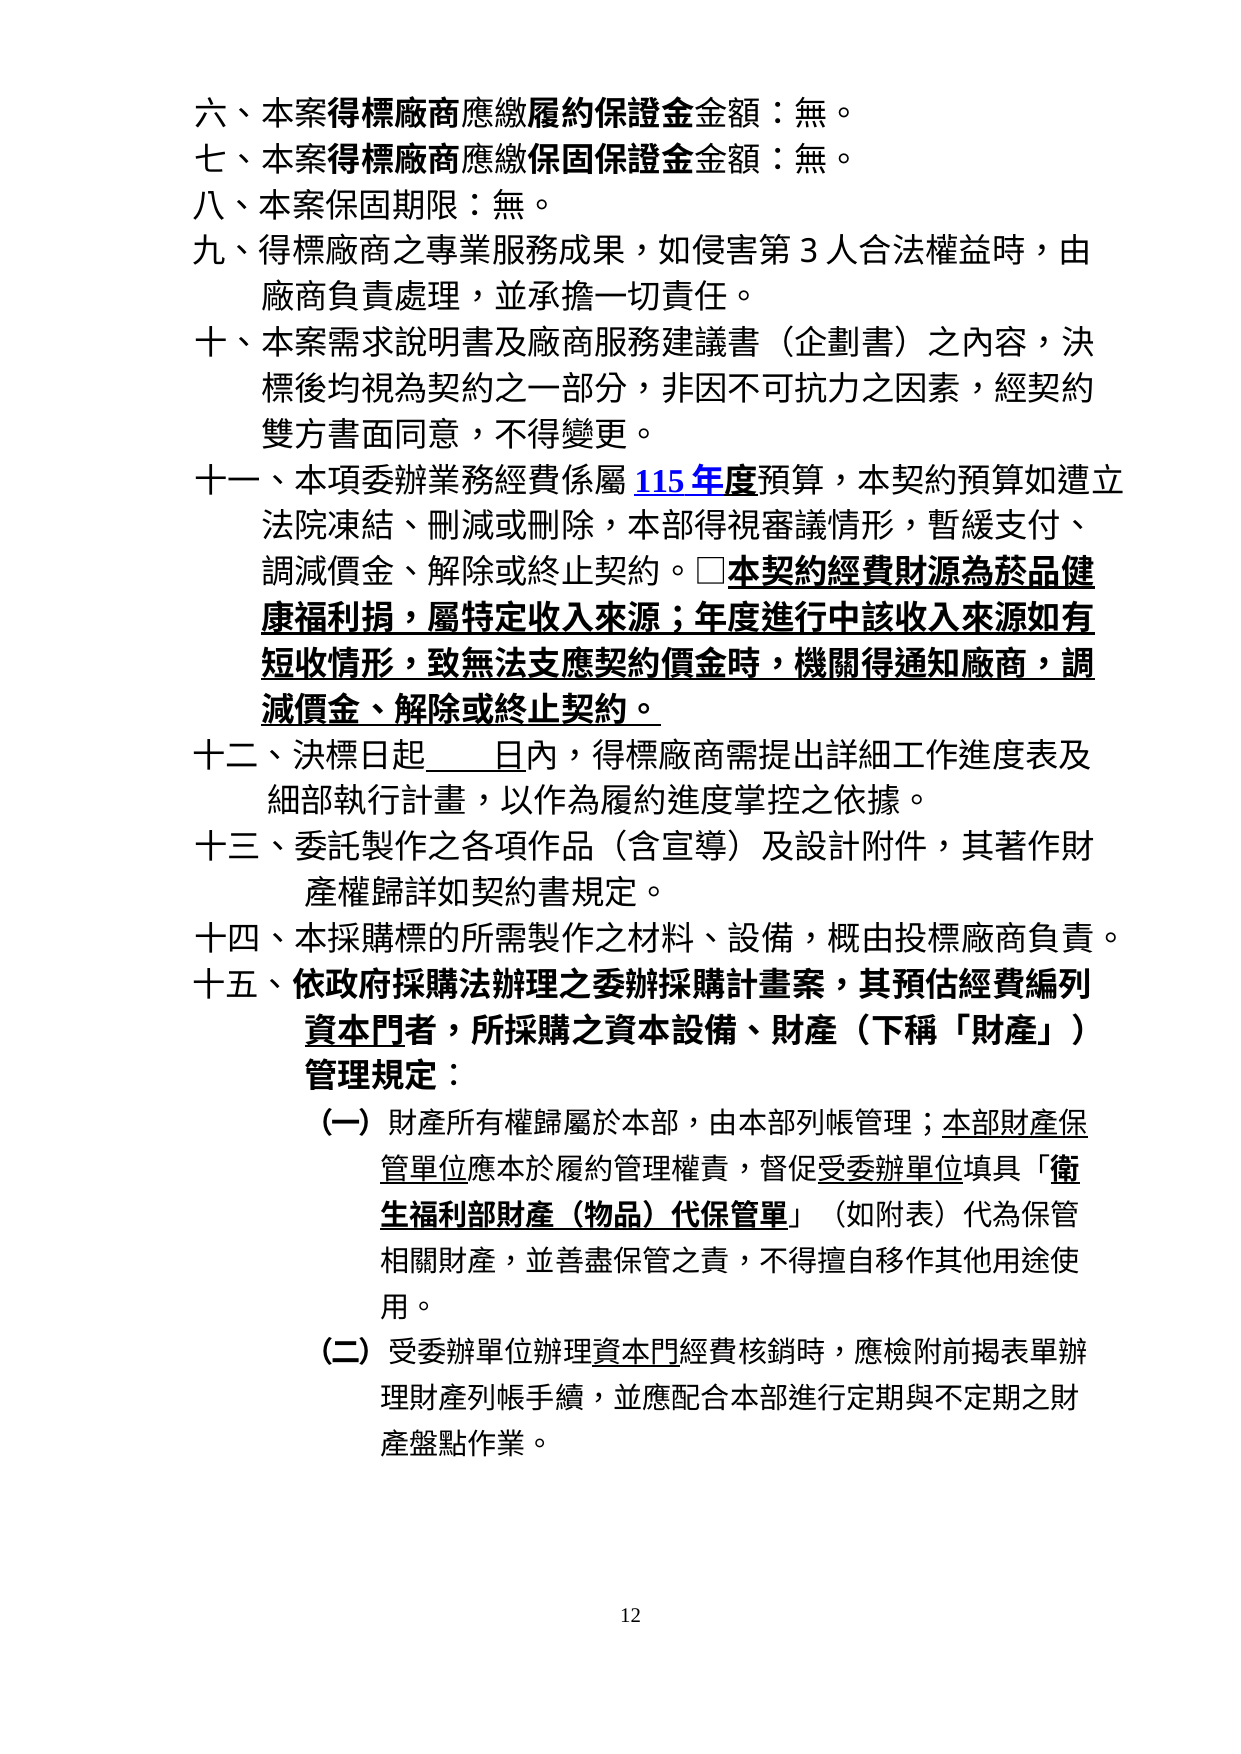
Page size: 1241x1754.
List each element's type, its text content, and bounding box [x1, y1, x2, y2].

text （二）受委辦單位辦理資本門經費核銷時，應檢附前揭表單辦理財產列帳手續，並應配合本部進行定期與不定期之財產盤點作業。 [304, 1326, 1107, 1464]
text 九、得標廠商之專業服務成果，如侵害第3人合法權益時，由廠商負責處理，並承擔一切責任。 [192, 226, 1125, 318]
text 十、本案需求說明書及廠商服務建議書（企劃書）之內容，決標後均視為契約之一部分，非因不可抗力之因素，經契約雙方書面同意，不得變更。 [194, 318, 1125, 455]
text 十一、本項委辦業務經費係屬115年度預算，本契約預算如遭立法院凍結、刪減或刪除，本部得視審議情形，暫緩支付、調減價金、解除或終止契約。□本契約經費財源為菸品健康福利捐，屬特定收入來源；年度進行中該收入來源如有短收情形，致無法支應契約價金時，機關得通知廠商，調減價金、解除或終止契約。 [194, 455, 1125, 730]
text 七、本案得標廠商應繳保固保證金金額：無。 [194, 134, 1125, 180]
text 六、本案得標廠商應繳履約保證金金額：無。 [194, 89, 1125, 134]
text 十二、決標日起 日內，得標廠商需提出詳細工作進度表及細部執行計畫，以作為履約進度掌控之依據。 [192, 730, 1125, 822]
text （一）財產所有權歸屬於本部，由本部列帳管理；本部財產保管單位應本於履約管理權責，督促受委辦單位填具「衛生福利部財產（物品）代保管單」（如附表）代為保管相關財產，並善盡保管之責，不得擅自移作其他用途使用。 [304, 1097, 1107, 1326]
text 十三、委託製作之各項作品（含宣導）及設計附件，其著作財產權歸詳如契約書規定。 [194, 822, 1125, 914]
text 十四、本採購標的所需製作之材料、設備，概由投標廠商負責。 [194, 914, 1125, 959]
text 八、本案保固期限：無。 [192, 180, 1125, 226]
text 十五、依政府採購法辦理之委辦採購計畫案，其預估經費編列資本門者，所採購之資本設備、財產（下稱「財產」）管理規定： [192, 959, 1107, 1097]
